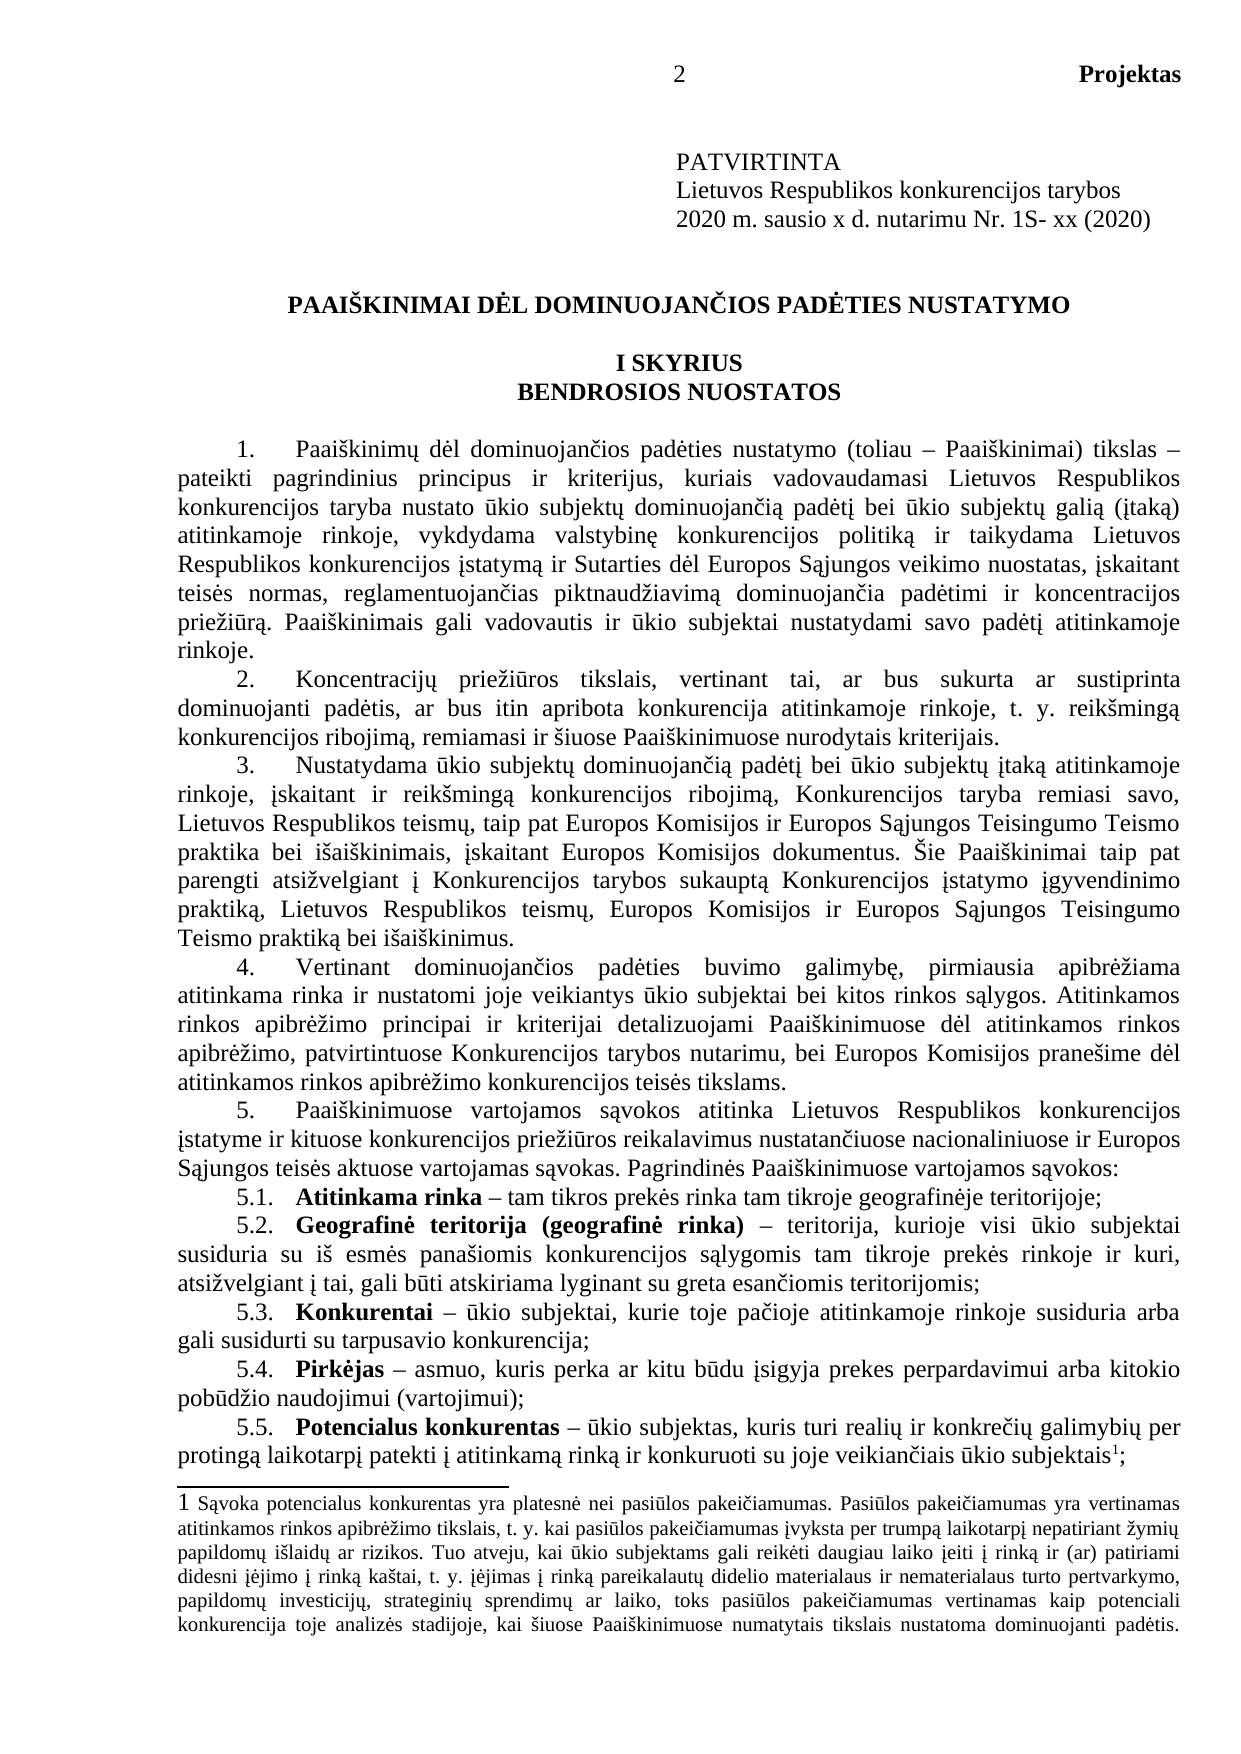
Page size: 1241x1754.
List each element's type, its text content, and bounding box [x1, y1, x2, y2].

text 1. Paaiškinimų dėl dominuojančios padėties nustatymo (toliau – Paaiškinimai) tikslas – pateikti pagrindinius principus ir kriterijus, kuriais vadovaudamasi Lietuvos Respublikos konkurencijos taryba nustato ūkio subjektų dominuojančią padėtį bei ūkio subjektų galią (įtaką) atitinkamoje rinkoje, vykdydama valstybinę konkurencijos politiką ir taikydama Lietuvos Respublikos konkurencijos įstatymą ir Sutarties dėl Europos Sąjungos veikimo nuostatas, įskaitant teisės normas, reglamentuojančias piktnaudžiavimą dominuojančia padėtimi ir koncentracijos priežiūrą. Paaiškinimais gali vadovautis ir ūkio subjektai nustatydami savo padėtį atitinkamoje rinkoje. [177, 434, 1181, 664]
text 5.1. Atitinkama rinka – tam tikros prekės rinka tam tikroje geografinėje teritorijoje; [177, 1182, 1181, 1211]
text 5.4. Pirkėjas – asmuo, kuris perka ar kitu būdu įsigyja prekes perpardavimui arba kitokio pobūdžio naudojimui (vartojimui); [177, 1354, 1181, 1412]
text I SKYRIUS [177, 348, 1181, 377]
table_header [177, 147, 664, 233]
text PAAIŠKINIMAI DĖL DOMINUOJANČIOS PADĖTIES NUSTATYMO [177, 291, 1181, 319]
text 5.5. Potencialus konkurentas – ūkio subjektas, kuris turi realių ir konkrečių galimybių per protingą laikotarpį patekti į atitinkamą rinką ir konkuruoti su joje veikiančiais ūkio subjektais; [177, 1412, 1181, 1469]
text 3. Nustatydama ūkio subjektų dominuojančią padėtį bei ūkio subjektų įtaką atitinkamoje rinkoje, įskaitant ir reikšmingą konkurencijos ribojimą, Konkurencijos taryba remiasi savo, Lietuvos Respublikos teismų, taip pat Europos Komisijos ir Europos Sąjungos Teisingumo Teismo praktika bei išaiškinimais, įskaitant Europos Komisijos dokumentus. Šie Paaiškinimai taip pat parengti atsižvelgiant į Konkurencijos tarybos sukauptą Konkurencijos įstatymo įgyvendinimo praktiką, Lietuvos Respublikos teismų, Europos Komisijos ir Europos Sąjungos Teisingumo Teismo praktiką bei išaiškinimus. [177, 751, 1181, 952]
text 4. Vertinant dominuojančios padėties buvimo galimybę, pirmiausia apibrėžiama atitinkama rinka ir nustatomi joje veikiantys ūkio subjektai bei kitos rinkos sąlygos. Atitinkamos rinkos apibrėžimo principai ir kriterijai detalizuojami Paaiškinimuose dėl atitinkamos rinkos apibrėžimo, patvirtintuose Konkurencijos tarybos nutarimu, bei Europos Komisijos pranešime dėl atitinkamos rinkos apibrėžimo konkurencijos teisės tikslams. [177, 952, 1181, 1096]
text Sąvoka potencialus konkurentas yra platesnė nei pasiūlos pakeičiamumas. Pasiūlos pakeičiamumas yra vertinamas atitinkamos rinkos apibrėžimo tikslais, t. y. kai pasiūlos pakeičiamumas įvyksta per trumpą laikotarpį nepatiriant žymių papildomų išlaidų ar rizikos. Tuo atveju, kai ūkio subjektams gali reikėti daugiau laiko įeiti į rinką ir (ar) patiriami didesni įėjimo į rinką kaštai, t. y. įėjimas į rinką pareikalautų didelio materialaus ir nematerialaus turto pertvarkymo, papildomų investicijų, strateginių sprendimų ar laiko, toks pasiūlos pakeičiamumas vertinamas kaip potenciali konkurencija toje analizės stadijoje, kai šiuose Paaiškinimuose numatytais tikslais nustatoma dominuojanti padėtis. [177, 1487, 1181, 1636]
text 2. Koncentracijų priežiūros tikslais, vertinant tai, ar bus sukurta ar sustiprinta dominuojanti padėtis, ar bus itin apribota konkurencija atitinkamoje rinkoje, t. y. reikšmingą konkurencijos ribojimą, remiamasi ir šiuose Paaiškinimuose nurodytais kriterijais. [177, 664, 1181, 751]
text 5.2. Geografinė teritorija (geografinė rinka) – teritorija, kurioje visi ūkio subjektai susiduria su iš esmės panašiomis konkurencijos sąlygomis tam tikroje prekės rinkoje ir kuri, atsižvelgiant į tai, gali būti atskiriama lyginant su greta esančiomis teritorijomis; [177, 1211, 1181, 1297]
text 5.3. Konkurentai – ūkio subjektai, kurie toje pačioje atitinkamoje rinkoje susiduria arba gali susidurti su tarpusavio konkurencija; [177, 1297, 1181, 1354]
text BENDROSIOS NUOSTATOS [177, 377, 1181, 406]
text 5. Paaiškinimuose vartojamos sąvokos atitinka Lietuvos Respublikos konkurencijos įstatyme ir kituose konkurencijos priežiūros reikalavimus nustatančiuose nacionaliniuose ir Europos Sąjungos teisės aktuose vartojamas sąvokas. Pagrindinės Paaiškinimuose vartojamos sąvokos: [177, 1096, 1181, 1182]
table_header PATVIRTINTA Lietuvos Respublikos konkurencijos tarybos 2020 m. sausio x d. nutarimu Nr. 1S- xx (2020) [665, 147, 1180, 233]
